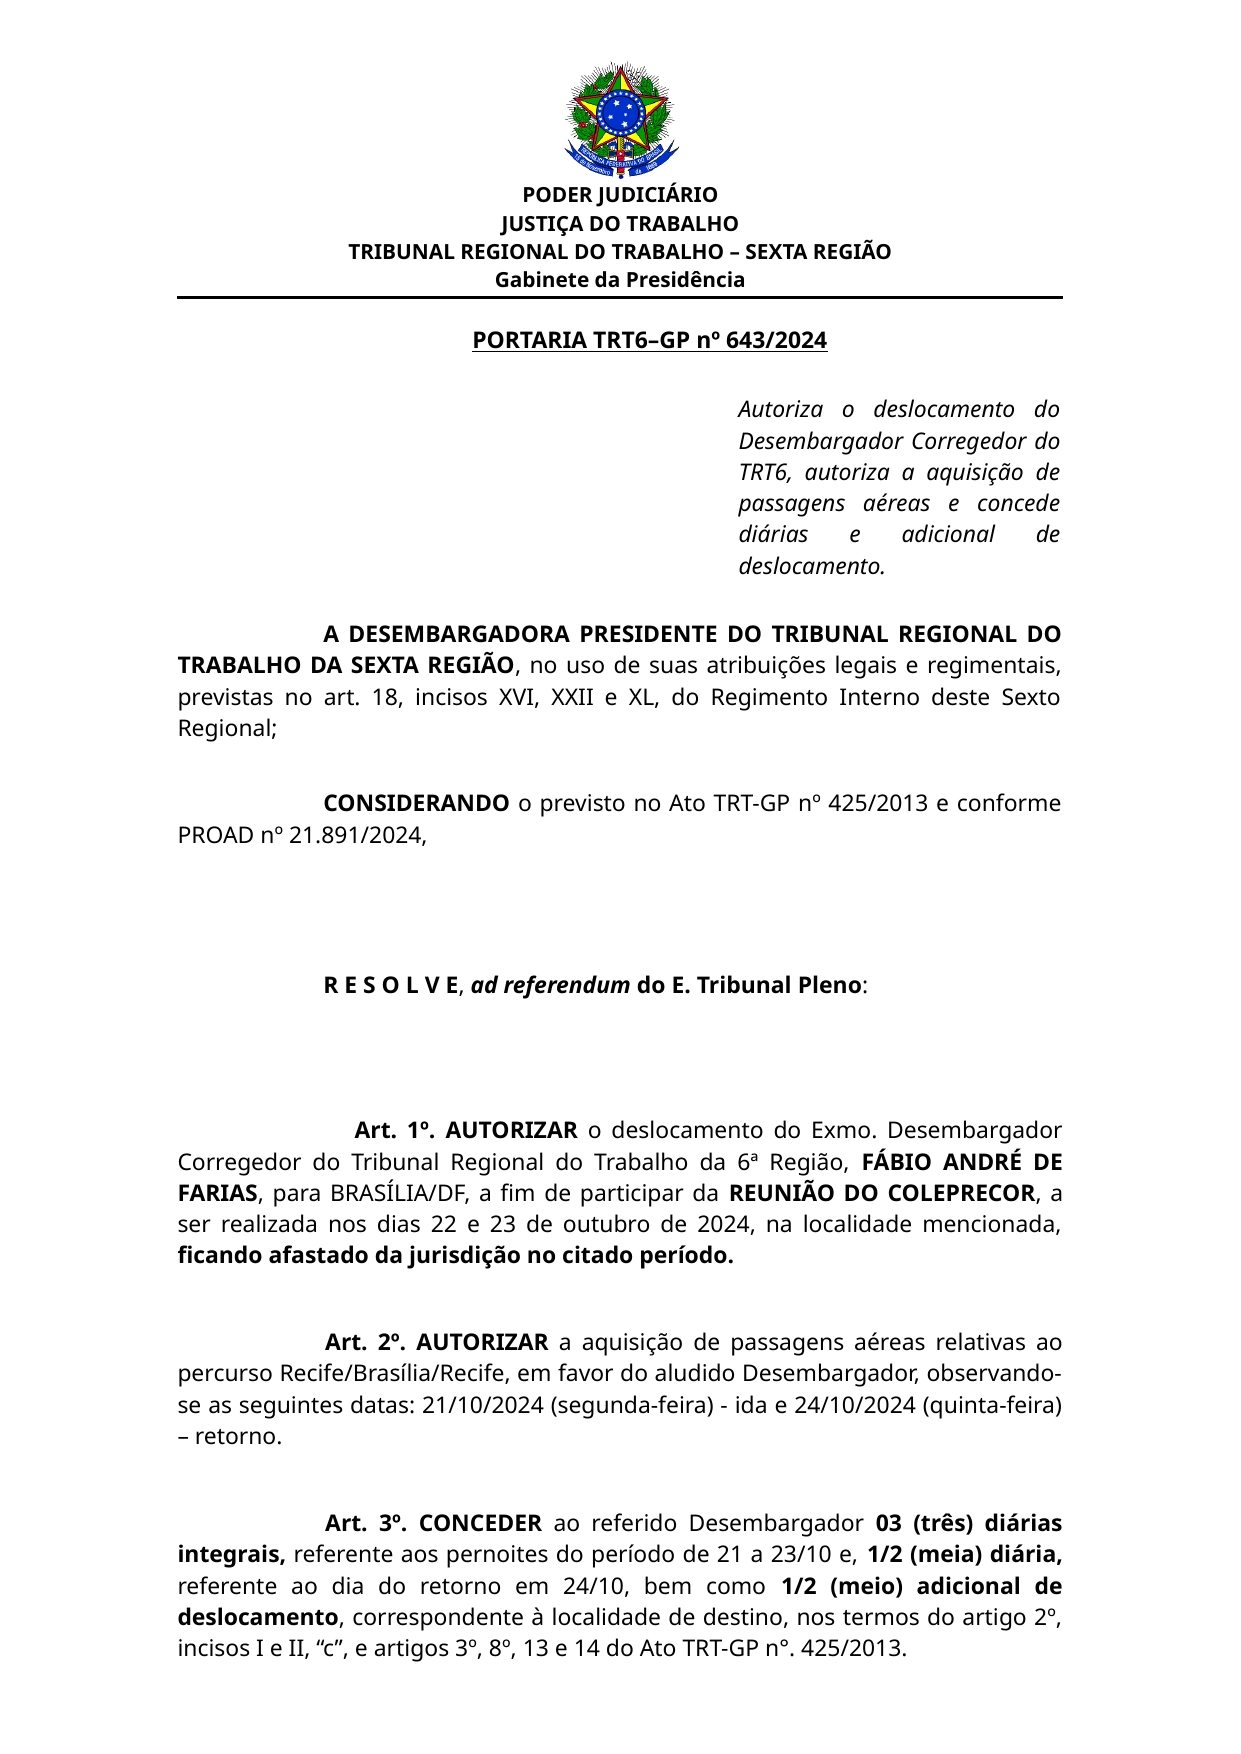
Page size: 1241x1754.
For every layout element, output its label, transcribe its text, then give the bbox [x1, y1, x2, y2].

subtitle PORTARIA TRT6–GP nº 643/2024 [236, 324, 1063, 355]
text PODER JUDICIÁRIO [177, 180, 1063, 209]
text A DESEMBARGADORA PRESIDENTE DO TRIBUNAL REGIONAL DO TRABALHO DA SEXTA REGIÃO, no uso de suas atribuições legais e regimentais, previstas no art. 18, incisos XVI, XXII e XL, do Regimento Interno deste Sexto Regional; [177, 618, 1062, 743]
text R E S O L V E, ad referendum do E. Tribunal Pleno: [177, 969, 1062, 1001]
text Art. 1º. AUTORIZAR o deslocamento do Exmo. Desembargador Corregedor do Tribunal Regional do Trabalho da 6ª Região, FÁBIO ANDRÉ DE FARIAS, para BRASÍLIA/DF, a fim de participar da REUNIÃO DO COLEPRECOR, a ser realizada nos dias 22 e 23 de outubro de 2024, na localidade mencionada, ficando afastado da jurisdição no citado período. [177, 1114, 1063, 1270]
text CONSIDERANDO o previsto no Ato TRT-GP nº 425/2013 e conforme PROAD nº 21.891/2024, [177, 787, 1062, 850]
text JUSTIÇA DO TRABALHO [177, 209, 1063, 237]
text Autoriza o deslocamento do Desembargador Corregedor do TRT6, autoriza a aquisição de passagens aéreas e concede diárias e adicional de deslocamento. [738, 393, 1063, 580]
text Art. 3º. CONCEDER ao referido Desembargador 03 (três) diárias integrais, referente aos pernoites do período de 21 a 23/10 e, 1/2 (meia) diária, referente ao dia do retorno em 24/10, bem como 1/2 (meio) adicional de deslocamento, correspondente à localidade de destino, nos termos do artigo 2º, incisos I e II, “c”, e artigos 3º, 8º, 13 e 14 do Ato TRT-GP n°. 425/2013. [177, 1507, 1063, 1663]
text Art. 2º. AUTORIZAR a aquisição de passagens aéreas relativas ao percurso Recife/Brasília/Recife, em favor do aludido Desembargador, observando-se as seguintes datas: 21/10/2024 (segunda-feira) - ida e 24/10/2024 (quinta-feira) – retorno. [177, 1326, 1063, 1451]
text TRIBUNAL REGIONAL DO TRABALHO – SEXTA REGIÃO [177, 237, 1063, 266]
text Gabinete da Presidência [177, 266, 1063, 296]
